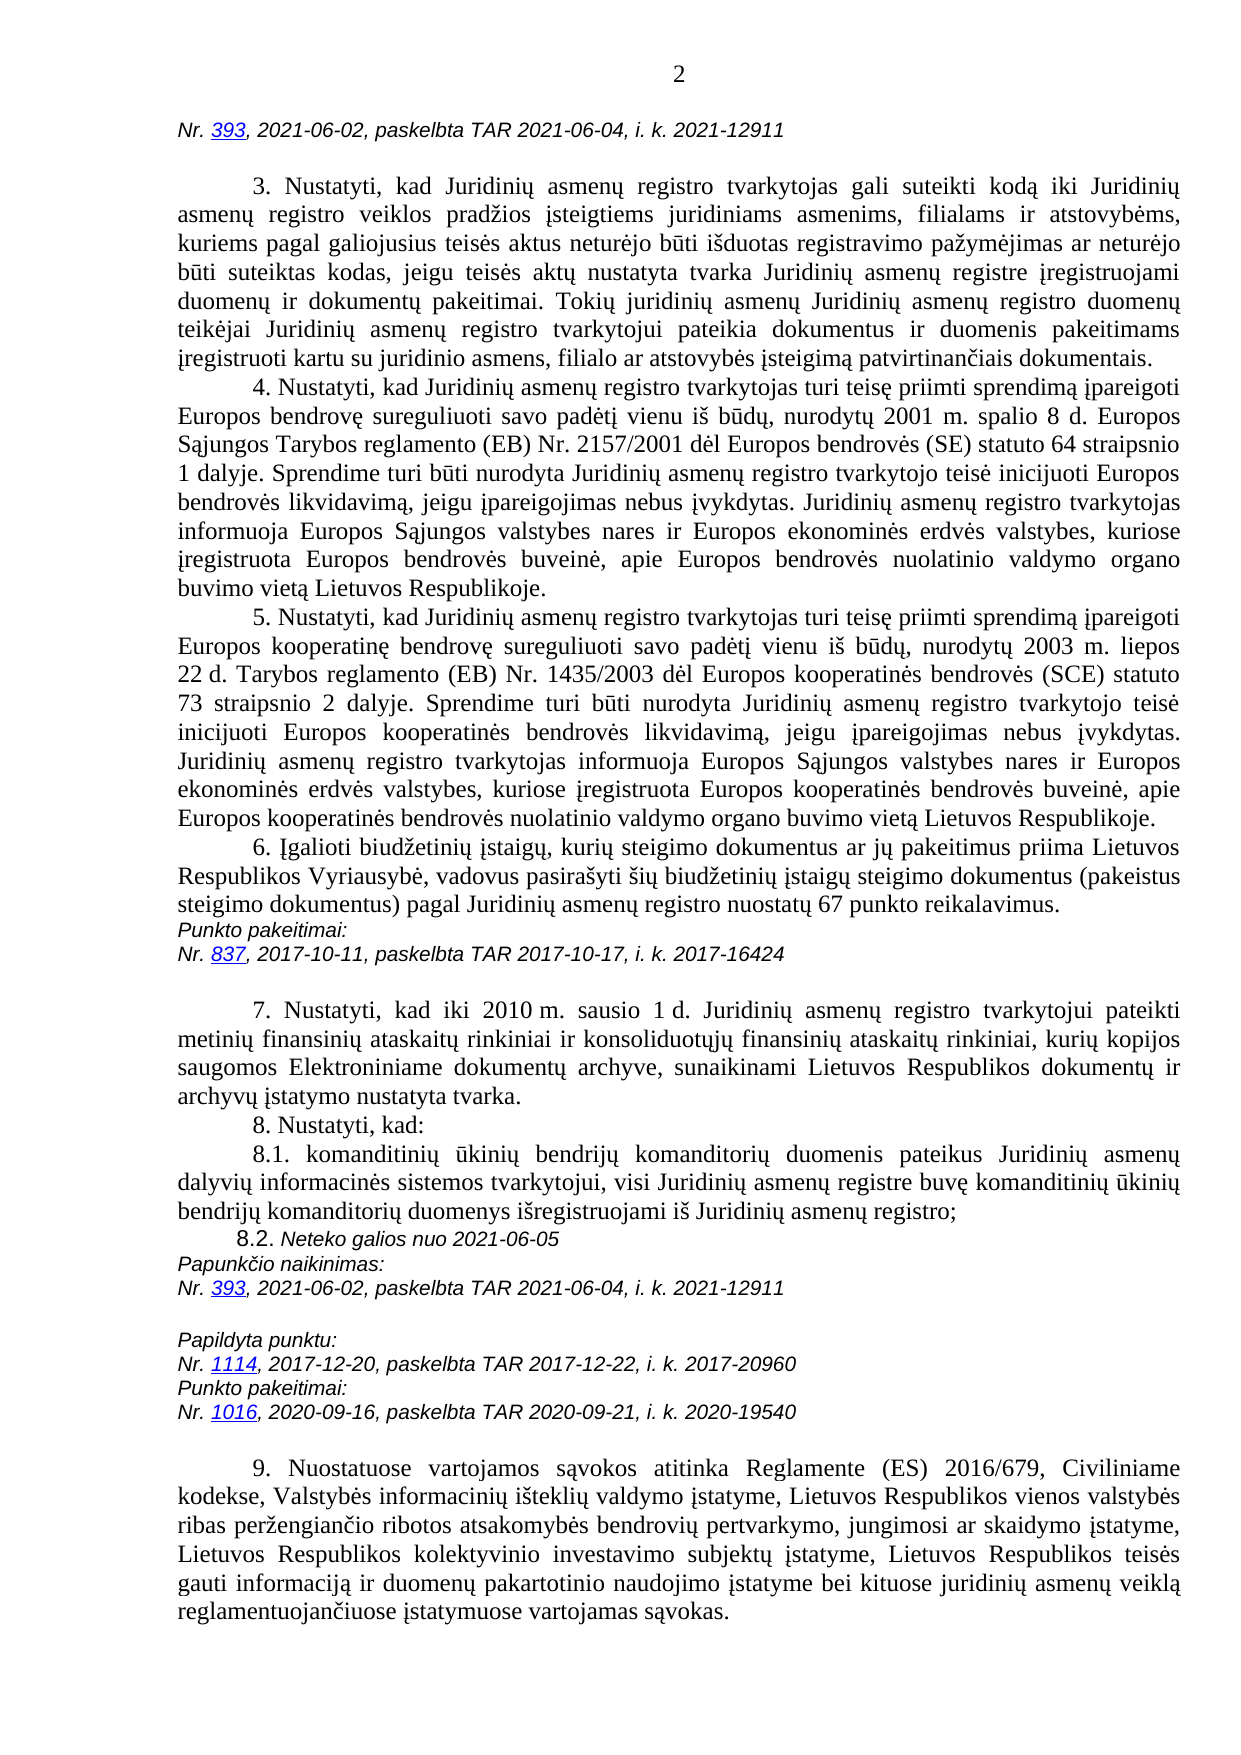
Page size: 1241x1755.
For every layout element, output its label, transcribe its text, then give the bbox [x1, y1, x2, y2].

text 8.1. komanditinių ūkinių bendrijų komanditorių duomenis pateikus Juridinių asmenų dalyvių informacinės sistemos tvarkytojui, visi Juridinių asmenų registre buvę komanditinių ūkinių bendrijų komanditorių duomenys išregistruojami iš Juridinių asmenų registro; [177, 1139, 1181, 1225]
text 7. Nustatyti, kad iki 2010 m. sausio 1 d. Juridinių asmenų registro tvarkytojui pateikti metinių finansinių ataskaitų rinkiniai ir konsoliduotųjų finansinių ataskaitų rinkiniai, kurių kopijos saugomos Elektroniniame dokumentų archyve, sunaikinami Lietuvos Respublikos dokumentų ir archyvų įstatymo nustatyta tvarka. [177, 995, 1181, 1110]
text 5. Nustatyti, kad Juridinių asmenų registro tvarkytojas turi teisę priimti sprendimą įpareigoti Europos kooperatinę bendrovę sureguliuoti savo padėtį vienu iš būdų, nurodytų 2003 m. liepos 22 d. Tarybos reglamento (EB) Nr. 1435/2003 dėl Europos kooperatinės bendrovės (SCE) statuto 73 straipsnio 2 dalyje. Sprendime turi būti nurodyta Juridinių asmenų registro tvarkytojo teisė inicijuoti Europos kooperatinės bendrovės likvidavimą, jeigu įpareigojimas nebus įvykdytas. Juridinių asmenų registro tvarkytojas informuoja Europos Sąjungos valstybes nares ir Europos ekonominės erdvės valstybes, kuriose įregistruota Europos kooperatinės bendrovės buveinė, apie Europos kooperatinės bendrovės nuolatinio valdymo organo buvimo vietą Lietuvos Respublikoje. [177, 602, 1181, 832]
text Nr. 837, 2017-10-11, paskelbta TAR 2017-10-17, i. k. 2017-16424 [177, 942, 1181, 966]
text Punkto pakeitimai: [177, 1376, 1181, 1400]
text Papunkčio naikinimas: [177, 1251, 1181, 1275]
text 6. Įgalioti biudžetinių įstaigų, kurių steigimo dokumentus ar jų pakeitimus priima Lietuvos Respublikos Vyriausybė, vadovus pasirašyti šių biudžetinių įstaigų steigimo dokumentus (pakeistus steigimo dokumentus) pagal Juridinių asmenų registro nuostatų 67 punkto reikalavimus. [177, 832, 1181, 918]
text Nr. 1016, 2020-09-16, paskelbta TAR 2020-09-21, i. k. 2020-19540 [177, 1400, 1181, 1424]
text 8. Nustatyti, kad: [177, 1110, 1181, 1139]
text 3. Nustatyti, kad Juridinių asmenų registro tvarkytojas gali suteikti kodą iki Juridinių asmenų registro veiklos pradžios įsteigtiems juridiniams asmenims, filialams ir atstovybėms, kuriems pagal galiojusius teisės aktus neturėjo būti išduotas registravimo pažymėjimas ar neturėjo būti suteiktas kodas, jeigu teisės aktų nustatyta tvarka Juridinių asmenų registre įregistruojami duomenų ir dokumentų pakeitimai. Tokių juridinių asmenų Juridinių asmenų registro duomenų teikėjai Juridinių asmenų registro tvarkytojui pateikia dokumentus ir duomenis pakeitimams įregistruoti kartu su juridinio asmens, filialo ar atstovybės įsteigimą patvirtinančiais dokumentais. [177, 171, 1181, 372]
text 4. Nustatyti, kad Juridinių asmenų registro tvarkytojas turi teisę priimti sprendimą įpareigoti Europos bendrovę sureguliuoti savo padėtį vienu iš būdų, nurodytų 2001 m. spalio 8 d. Europos Sąjungos Tarybos reglamento (EB) Nr. 2157/2001 dėl Europos bendrovės (SE) statuto 64 straipsnio 1 dalyje. Sprendime turi būti nurodyta Juridinių asmenų registro tvarkytojo teisė inicijuoti Europos bendrovės likvidavimą, jeigu įpareigojimas nebus įvykdytas. Juridinių asmenų registro tvarkytojas informuoja Europos Sąjungos valstybes nares ir Europos ekonominės erdvės valstybes, kuriose įregistruota Europos bendrovės buveinė, apie Europos bendrovės nuolatinio valdymo organo buvimo vietą Lietuvos Respublikoje. [177, 372, 1181, 602]
text Punkto pakeitimai: [177, 918, 1181, 942]
text Nr. 393, 2021-06-02, paskelbta TAR 2021-06-04, i. k. 2021-12911 [177, 1275, 1181, 1299]
text 8.2. Neteko galios nuo 2021-06-05 [177, 1225, 1181, 1251]
text Nr. 393, 2021-06-02, paskelbta TAR 2021-06-04, i. k. 2021-12911 [177, 118, 1181, 142]
text 9. Nuostatuose vartojamos sąvokos atitinka Reglamente (ES) 2016/679, Civiliniame kodekse, Valstybės informacinių išteklių valdymo įstatyme, Lietuvos Respublikos vienos valstybės ribas peržengiančio ribotos atsakomybės bendrovių pertvarkymo, jungimosi ar skaidymo įstatyme, Lietuvos Respublikos kolektyvinio investavimo subjektų įstatyme, Lietuvos Respublikos teisės gauti informaciją ir duomenų pakartotinio naudojimo įstatyme bei kituose juridinių asmenų veiklą reglamentuojančiuose įstatymuose vartojamas sąvokas. [177, 1453, 1181, 1625]
text Nr. 1114, 2017-12-20, paskelbta TAR 2017-12-22, i. k. 2017-20960 [177, 1352, 1181, 1376]
text Papildyta punktu: [177, 1328, 1181, 1352]
